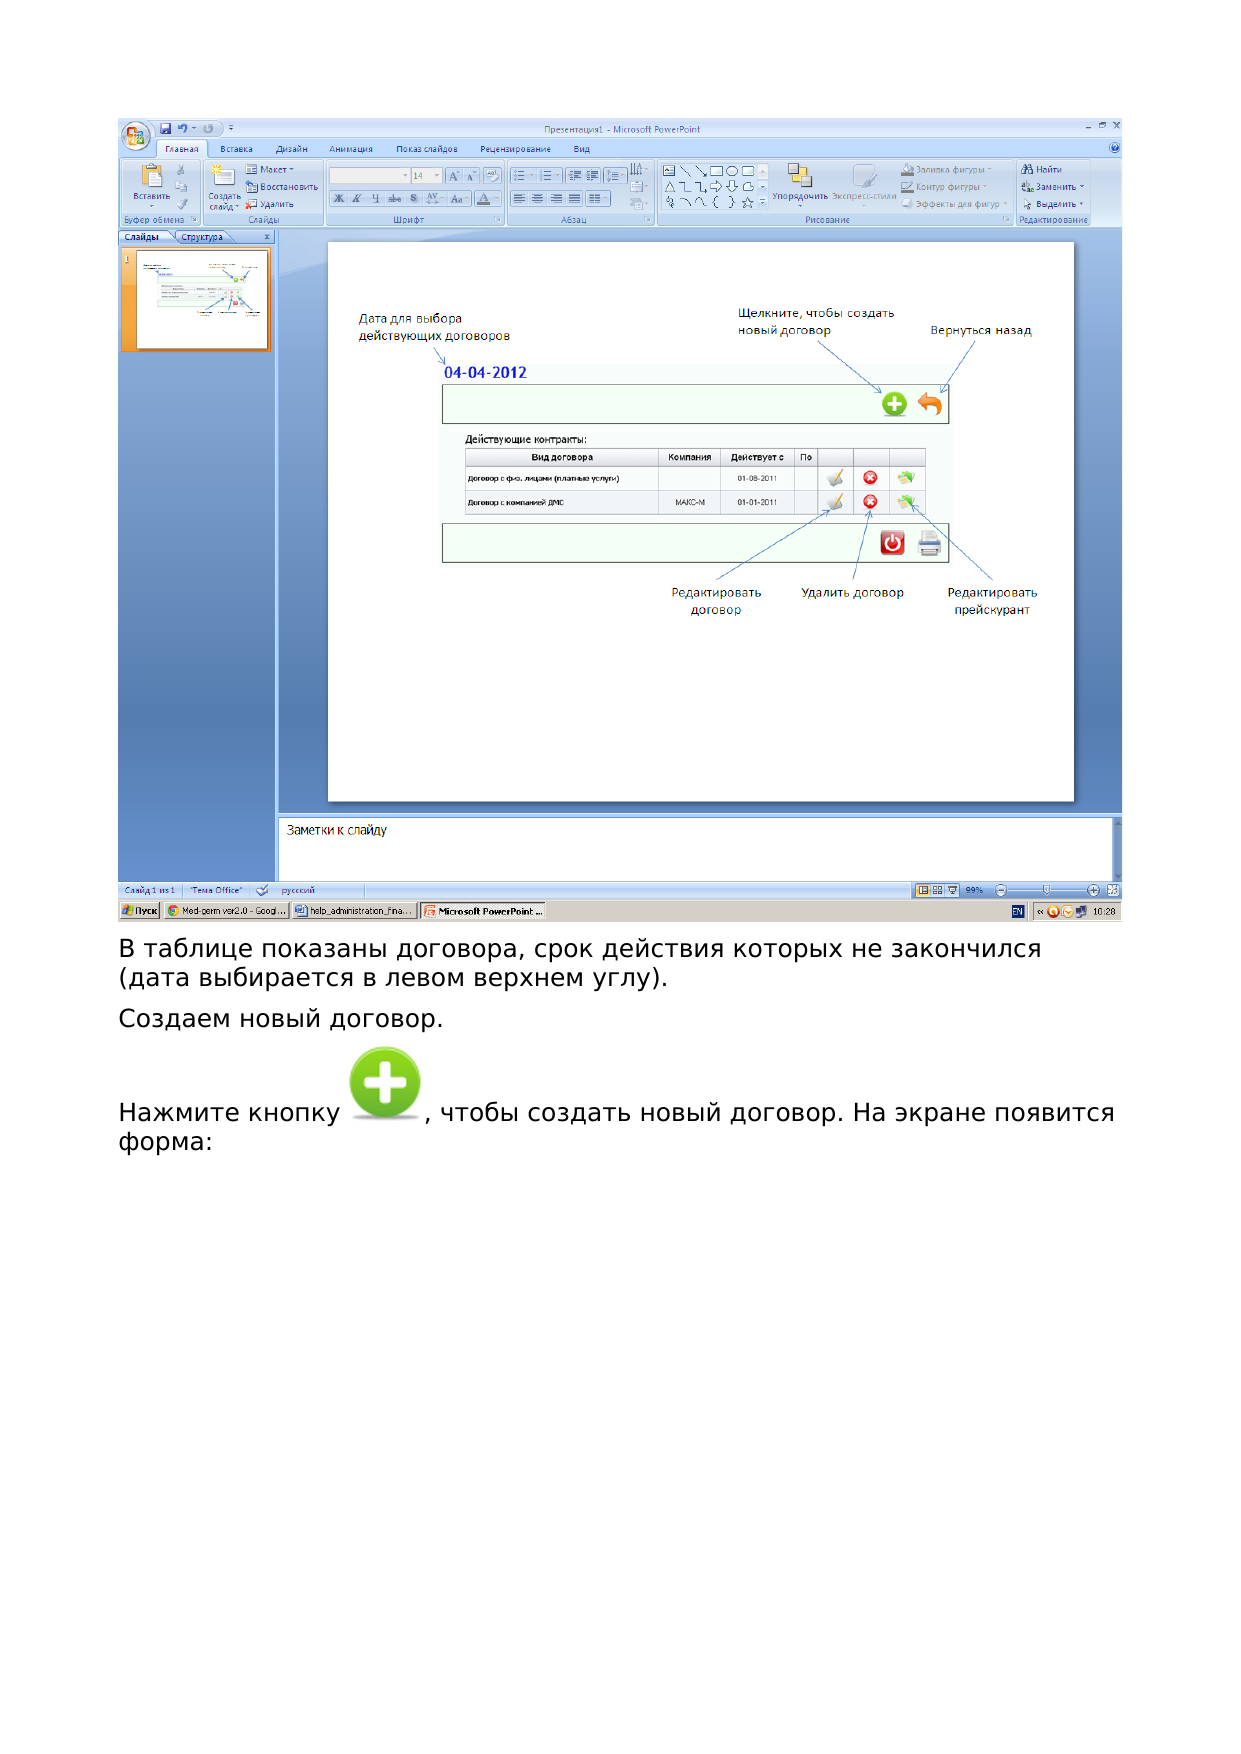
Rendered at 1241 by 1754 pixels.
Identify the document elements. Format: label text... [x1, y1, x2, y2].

text Создаем новый договор. [118, 1004, 1122, 1034]
text В таблице показаны договора, срок действия которых не закончился (дата выбирается в левом верхнем углу). [118, 934, 1122, 992]
picture [348, 1046, 424, 1122]
text Нажмите кнопку , чтобы создать новый договор. На экране появится форма: [118, 1046, 1122, 1156]
picture [118, 118, 1123, 922]
